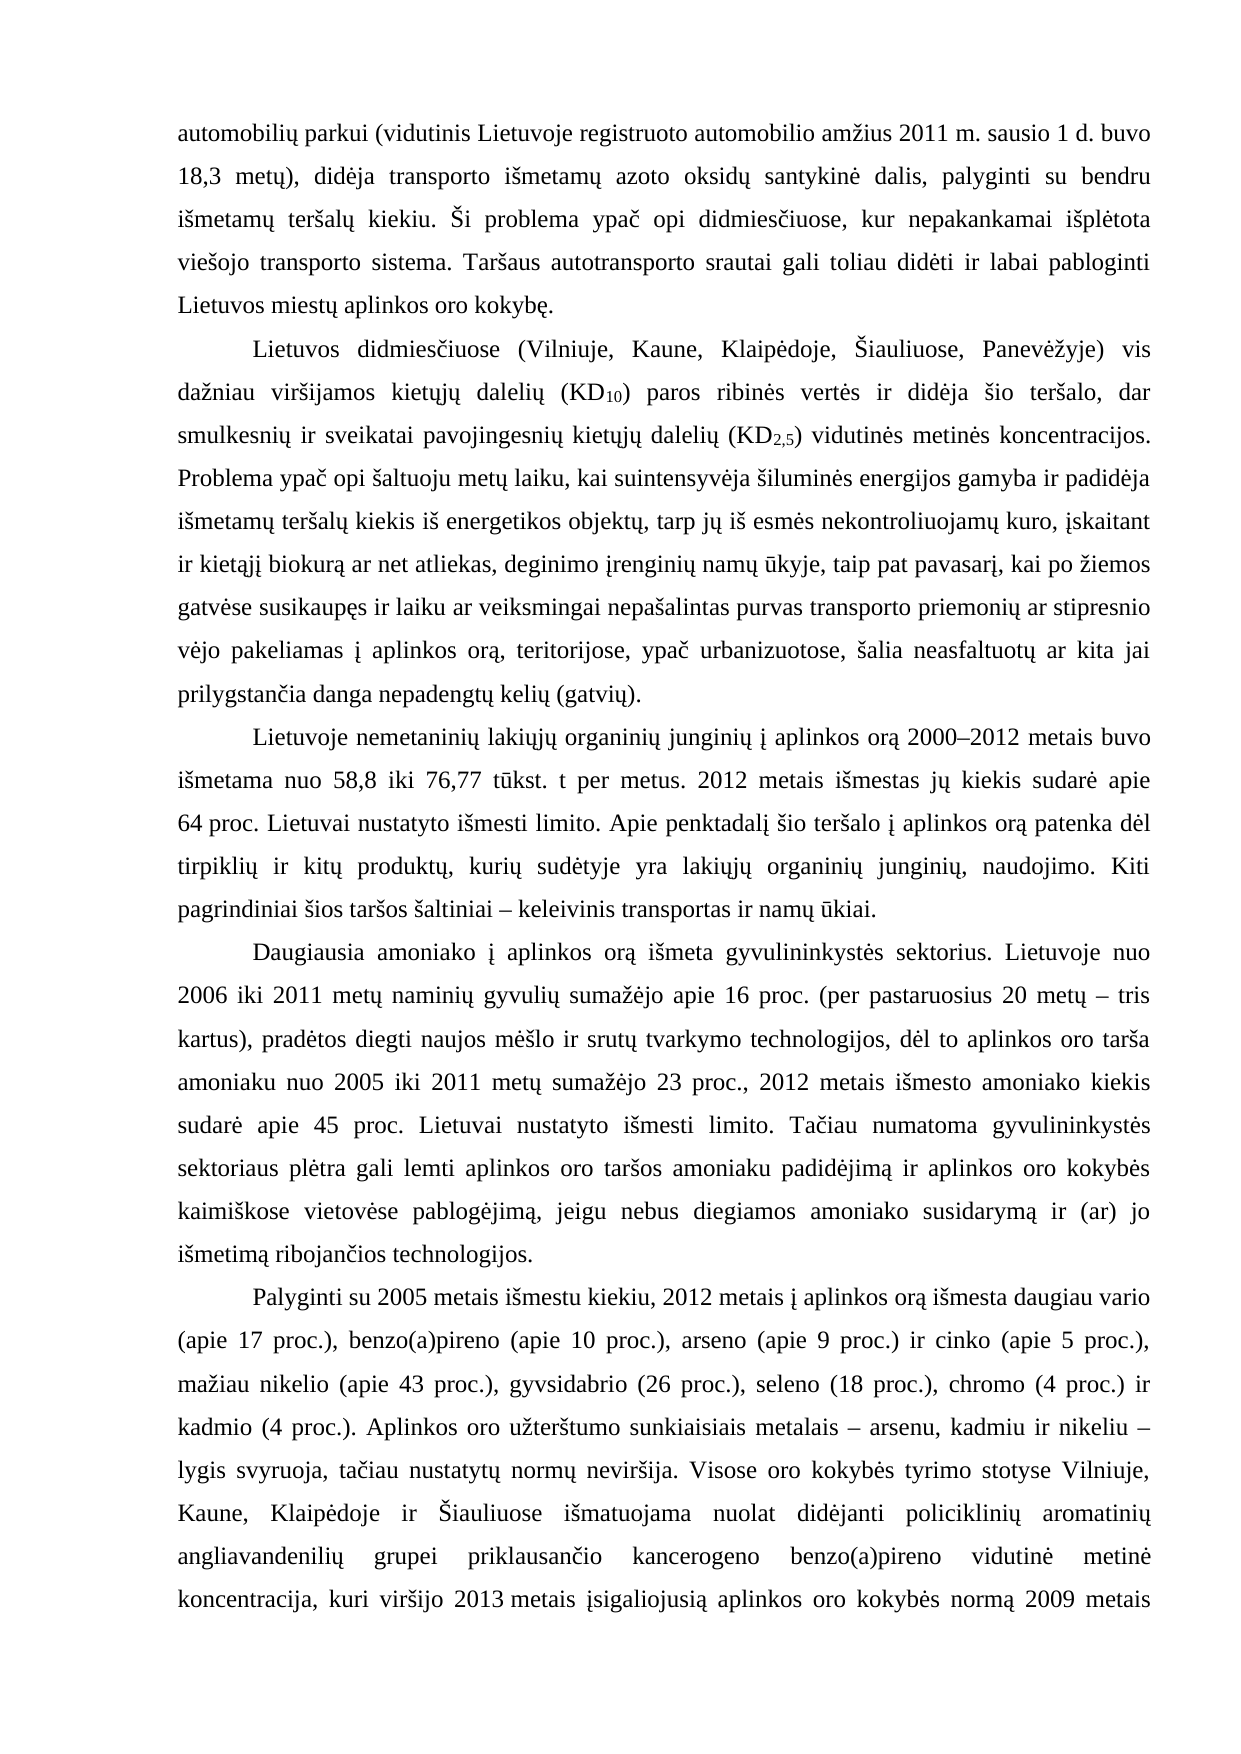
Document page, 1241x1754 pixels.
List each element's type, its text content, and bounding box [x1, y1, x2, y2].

text Lietuvos didmiesčiuose (Vilniuje, Kaune, Klaipėdoje, Šiauliuose, Panevėžyje) vis dažniau viršijamos kietųjų dalelių (KD10) paros ribinės vertės ir didėja šio teršalo, dar smulkesnių ir sveikatai pavojingesnių kietųjų dalelių (KD2,5) vidutinės metinės koncentracijos. Problema ypač opi šaltuoju metų laiku, kai suintensyvėja šiluminės energijos gamyba ir padidėja išmetamų teršalų kiekis iš energetikos objektų, tarp jų iš esmės nekontroliuojamų kuro, įskaitant ir kietąjį biokurą ar net atliekas, deginimo įrenginių namų ūkyje, taip pat pavasarį, kai po žiemos gatvėse susikaupęs ir laiku ar veiksmingai nepašalintas purvas transporto priemonių ar stipresnio vėjo pakeliamas į aplinkos orą, teritorijose, ypač urbanizuotose, šalia neasfaltuotų ar kita jai prilygstančia danga nepadengtų kelių (gatvių). [177, 334, 1152, 707]
text Lietuvoje nemetaninių lakiųjų organinių junginių į aplinkos orą 2000–2012 metais buvo išmetama nuo 58,8 iki 76,77 tūkst. t per metus. 2012 metais išmestas jų kiekis sudarė apie 64 proc. Lietuvai nustatyto išmesti limito. Apie penktadalį šio teršalo į aplinkos orą patenka dėl tirpiklių ir kitų produktų, kurių sudėtyje yra lakiųjų organinių junginių, naudojimo. Kiti pagrindiniai šios taršos šaltiniai – keleivinis transportas ir namų ūkiai. [177, 722, 1152, 923]
text Daugiausia amoniako į aplinkos orą išmeta gyvulininkystės sektorius. Lietuvoje nuo 2006 iki 2011 metų naminių gyvulių sumažėjo apie 16 proc. (per pastaruosius 20 metų – tris kartus), pradėtos diegti naujos mėšlo ir srutų tvarkymo technologijos, dėl to aplinkos oro tarša amoniaku nuo 2005 iki 2011 metų sumažėjo 23 proc., 2012 metais išmesto amoniako kiekis sudarė apie 45 proc. Lietuvai nustatyto išmesti limito. Tačiau numatoma gyvulininkystės sektoriaus plėtra gali lemti aplinkos oro taršos amoniaku padidėjimą ir aplinkos oro kokybės kaimiškose vietovėse pablogėjimą, jeigu nebus diegiamos amoniako susidarymą ir (ar) jo išmetimą ribojančios technologijos. [177, 937, 1152, 1268]
text automobilių parkui (vidutinis Lietuvoje registruoto automobilio amžius 2011 m. sausio 1 d. buvo 18,3 metų), didėja transporto išmetamų azoto oksidų santykinė dalis, palyginti su bendru išmetamų teršalų kiekiu. Ši problema ypač opi didmiesčiuose, kur nepakankamai išplėtota viešojo transporto sistema. Taršaus autotransporto srautai gali toliau didėti ir labai pabloginti Lietuvos miestų aplinkos oro kokybę. [177, 118, 1152, 319]
text Palyginti su 2005 metais išmestu kiekiu, 2012 metais į aplinkos orą išmesta daugiau vario (apie 17 proc.), benzo(a)pireno (apie 10 proc.), arseno (apie 9 proc.) ir cinko (apie 5 proc.), mažiau nikelio (apie 43 proc.), gyvsidabrio (26 proc.), seleno (18 proc.), chromo (4 proc.) ir kadmio (4 proc.). Aplinkos oro užterštumo sunkiaisiais metalais – arsenu, kadmiu ir nikeliu – lygis svyruoja, tačiau nustatytų normų neviršija. Visose oro kokybės tyrimo stotyse Vilniuje, Kaune, Klaipėdoje ir Šiauliuose išmatuojama nuolat didėjanti policiklinių aromatinių angliavandenilių grupei priklausančio kancerogeno benzo(a)pireno vidutinė metinė koncentracija, kuri viršijo 2013 metais įsigaliojusią aplinkos oro kokybės normą 2009 metais [177, 1282, 1152, 1613]
